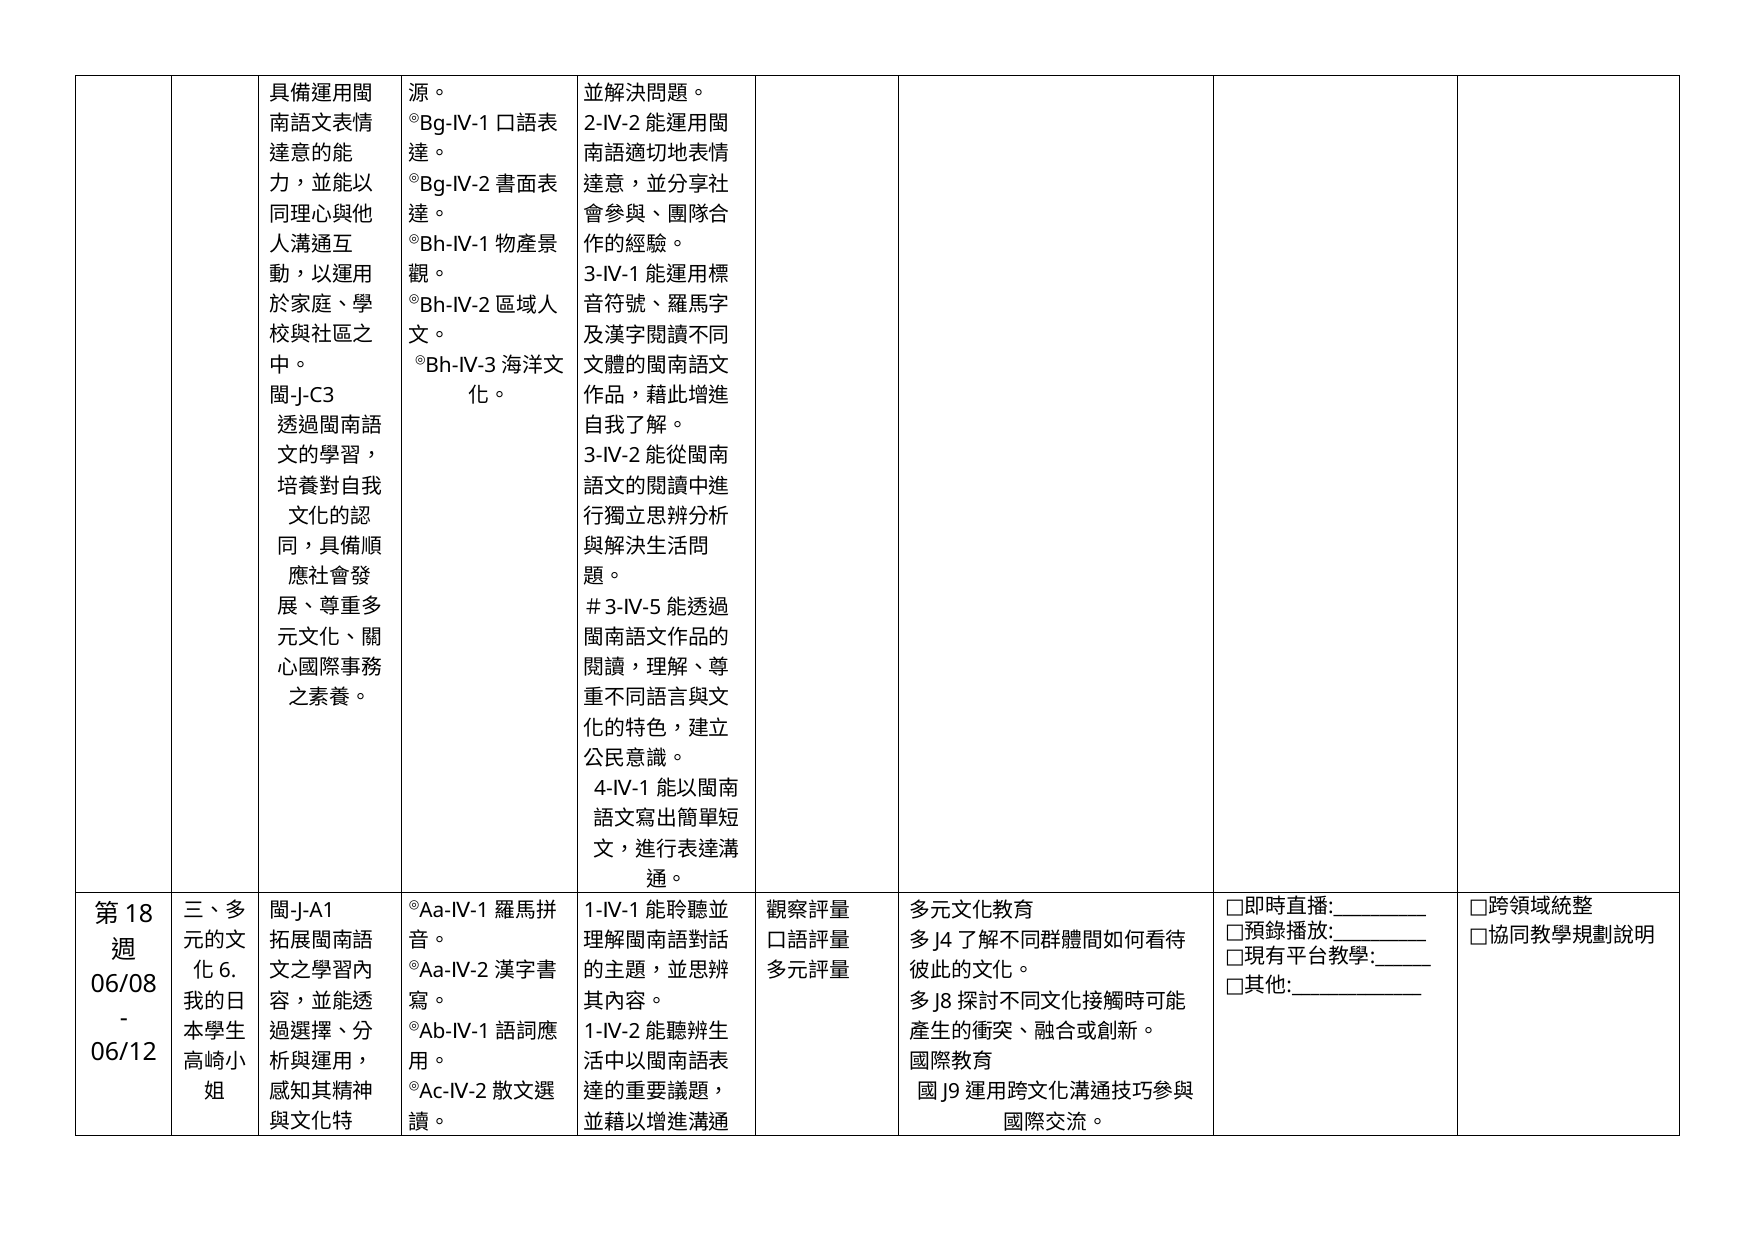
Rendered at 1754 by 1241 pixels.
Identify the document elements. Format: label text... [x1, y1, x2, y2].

table_cell 具備運用閩南語文表情達意的能力，並能以同理心與他人溝通互動，以運用於家庭、學校與社區之中。 閩-J-C3 透過閩南語文的學習，培養對自我文化的認同，具備順應社會發展、尊重多元文化、關心國際事務之素養。 [259, 76, 401, 892]
table_cell 多元文化教育 多J4 了解不同群體間如何看待彼此的文化。 多J8 探討不同文化接觸時可能產生的衝突、融合或創新。 國際教育 國J9 運用跨文化溝通技巧參與國際交流。 [899, 893, 1213, 1135]
table_cell [76, 76, 171, 892]
table_cell 三、多元的文化6. 我的日本學生高崎小姐 [172, 893, 258, 1135]
table_cell 閩-J-A1 拓展閩南語文之學習內容，並能透過選擇、分析與運用，感知其精神與文化特 [259, 893, 401, 1135]
table_cell ◎Aa-Ⅳ-1 羅馬拼音。 ◎Aa-Ⅳ-2 漢字書寫。 ◎Ab-Ⅳ-1 語詞應用。 ◎Ac-Ⅳ-2 散文選讀。 [402, 893, 577, 1135]
table_cell [1458, 76, 1679, 892]
table_cell 1-Ⅳ-1 能聆聽並理解閩南語對話的主題，並思辨其內容。 1-Ⅳ-2 能聽辨生活中以閩南語表達的重要議題，並藉以增進溝通 [578, 893, 755, 1135]
table_cell □即時直播:__________ □預錄播放:__________ □現有平台教學:______ □其他:______________ [1214, 893, 1457, 1135]
table_cell 觀察評量 口語評量 多元評量 [756, 893, 898, 1135]
table_cell 源。 ◎Bg-Ⅳ-1 口語表達。 ◎Bg-Ⅳ-2 書面表達。 ◎Bh-Ⅳ-1 物產景觀。 ◎Bh-Ⅳ-2 區域人文。 ◎Bh-Ⅳ-3 海洋文化。 [402, 76, 577, 892]
table_cell [756, 76, 898, 892]
table_cell [899, 76, 1213, 892]
table_cell 第18週 06/08-06/12 [76, 893, 171, 1135]
table_cell 並解決問題。 2-Ⅳ-2 能運用閩南語適切地表情達意，並分享社會參與、團隊合作的經驗。 3-Ⅳ-1 能運用標音符號、羅馬字及漢字閱讀不同文體的閩南語文作品，藉此增進自我了解。 3-Ⅳ-2 能從閩南語文的閱讀中進行獨立思辨分析與解決生活問題。 ＃3-Ⅳ-5 能透過閩南語文作品的閱讀，理解、尊重不同語言與文化的特色，建立公民意識。 4-Ⅳ-1 能以閩南語文寫出簡單短文，進行表達溝通。 [578, 76, 755, 892]
table_cell □跨領域統整 □協同教學規劃說明 [1458, 893, 1679, 1135]
table_cell [172, 76, 258, 892]
table_cell [1214, 76, 1457, 892]
